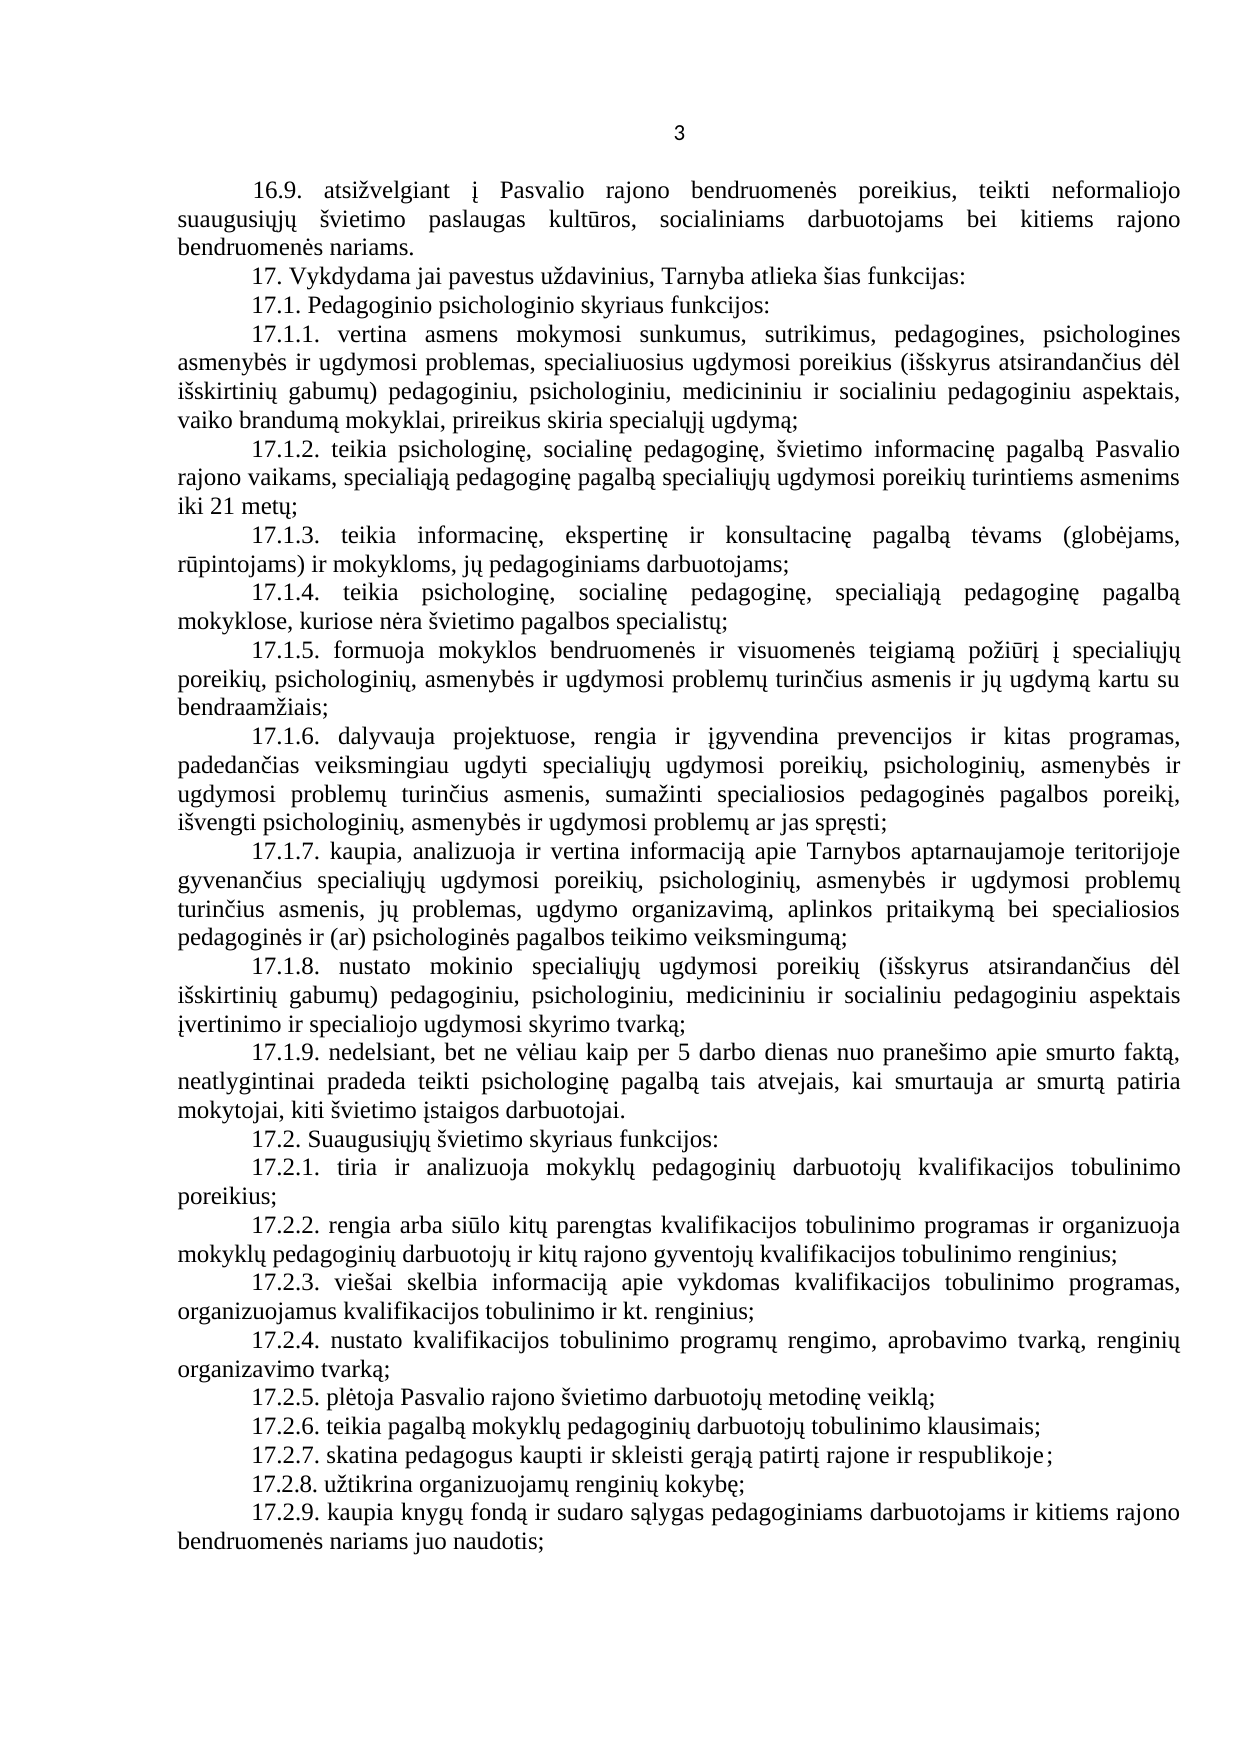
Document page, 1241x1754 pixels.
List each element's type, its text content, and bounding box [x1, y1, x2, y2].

text 17.1.7. kaupia, analizuoja ir vertina informaciją apie Tarnybos aptarnaujamoje teritorijoje gyvenančius specialiųjų ugdymosi poreikių, psichologinių, asmenybės ir ugdymosi problemų turinčius asmenis, jų problemas, ugdymo organizavimą, aplinkos pritaikymą bei specialiosios pedagoginės ir (ar) psichologinės pagalbos teikimo veiksmingumą; [177, 836, 1181, 951]
text 17.1.6. dalyvauja projektuose, rengia ir įgyvendina prevencijos ir kitas programas, padedančias veiksmingiau ugdyti specialiųjų ugdymosi poreikių, psichologinių, asmenybės ir ugdymosi problemų turinčius asmenis, sumažinti specialiosios pedagoginės pagalbos poreikį, išvengti psichologinių, asmenybės ir ugdymosi problemų ar jas spręsti; [177, 721, 1181, 836]
text 16.9. atsižvelgiant į Pasvalio rajono bendruomenės poreikius, teikti neformaliojo suaugusiųjų švietimo paslaugas kultūros, socialiniams darbuotojams bei kitiems rajono bendruomenės nariams. [177, 175, 1181, 261]
text 17.2.3. viešai skelbia informaciją apie vykdomas kvalifikacijos tobulinimo programas, organizuojamus kvalifikacijos tobulinimo ir kt. renginius; [177, 1267, 1181, 1325]
text 17.2.7. skatina pedagogus kaupti ir skleisti gerąją patirtį rajone ir respublikoje; [177, 1440, 1181, 1469]
text 17.2.6. teikia pagalbą mokyklų pedagoginių darbuotojų tobulinimo klausimais; [177, 1411, 1181, 1440]
text 17.2.4. nustato kvalifikacijos tobulinimo programų rengimo, aprobavimo tvarką, renginių organizavimo tvarką; [177, 1325, 1181, 1382]
text 17.1.4. teikia psichologinę, socialinę pedagoginę, specialiąją pedagoginę pagalbą mokyklose, kuriose nėra švietimo pagalbos specialistų; [177, 577, 1181, 635]
text 17. Vykdydama jai pavestus uždavinius, Tarnyba atlieka šias funkcijas: [251, 261, 1181, 290]
text 17.2.8. užtikrina organizuojamų renginių kokybę; [177, 1469, 1181, 1497]
text 17.2.1. tiria ir analizuoja mokyklų pedagoginių darbuotojų kvalifikacijos tobulinimo poreikius; [177, 1152, 1181, 1210]
text 17.1.3. teikia informacinę, ekspertinę ir konsultacinę pagalbą tėvams (globėjams, rūpintojams) ir mokykloms, jų pedagoginiams darbuotojams; [177, 520, 1181, 577]
text 17.2.2. rengia arba siūlo kitų parengtas kvalifikacijos tobulinimo programas ir organizuoja mokyklų pedagoginių darbuotojų ir kitų rajono gyventojų kvalifikacijos tobulinimo renginius; [177, 1210, 1181, 1267]
text 17.2.5. plėtoja Pasvalio rajono švietimo darbuotojų metodinę veiklą; [177, 1382, 1181, 1411]
text 17.1.1. vertina asmens mokymosi sunkumus, sutrikimus, pedagogines, psichologines asmenybės ir ugdymosi problemas, specialiuosius ugdymosi poreikius (išskyrus atsirandančius dėl išskirtinių gabumų) pedagoginiu, psichologiniu, medicininiu ir socialiniu pedagoginiu aspektais, vaiko brandumą mokyklai, prireikus skiria specialųjį ugdymą; [177, 319, 1181, 434]
text 17.1.9. nedelsiant, bet ne vėliau kaip per 5 darbo dienas nuo pranešimo apie smurto faktą, neatlygintinai pradeda teikti psichologinę pagalbą tais atvejais, kai smurtauja ar smurtą patiria mokytojai, kiti švietimo įstaigos darbuotojai. [177, 1037, 1181, 1124]
text 17.1.2. teikia psichologinę, socialinę pedagoginę, švietimo informacinę pagalbą Pasvalio rajono vaikams, specialiąją pedagoginę pagalbą specialiųjų ugdymosi poreikių turintiems asmenims iki 21 metų; [177, 434, 1181, 520]
text 17.1.5. formuoja mokyklos bendruomenės ir visuomenės teigiamą požiūrį į specialiųjų poreikių, psichologinių, asmenybės ir ugdymosi problemų turinčius asmenis ir jų ugdymą kartu su bendraamžiais; [177, 635, 1181, 721]
text 17.2.9. kaupia knygų fondą ir sudaro sąlygas pedagoginiams darbuotojams ir kitiems rajono bendruomenės nariams juo naudotis; [177, 1497, 1181, 1555]
text 17.2. Suaugusiųjų švietimo skyriaus funkcijos: [177, 1124, 1181, 1152]
text 17.1. Pedagoginio psichologinio skyriaus funkcijos: [227, 290, 1181, 319]
text 17.1.8. nustato mokinio specialiųjų ugdymosi poreikių (išskyrus atsirandančius dėl išskirtinių gabumų) pedagoginiu, psichologiniu, medicininiu ir socialiniu pedagoginiu aspektais įvertinimo ir specialiojo ugdymosi skyrimo tvarką; [177, 951, 1181, 1037]
